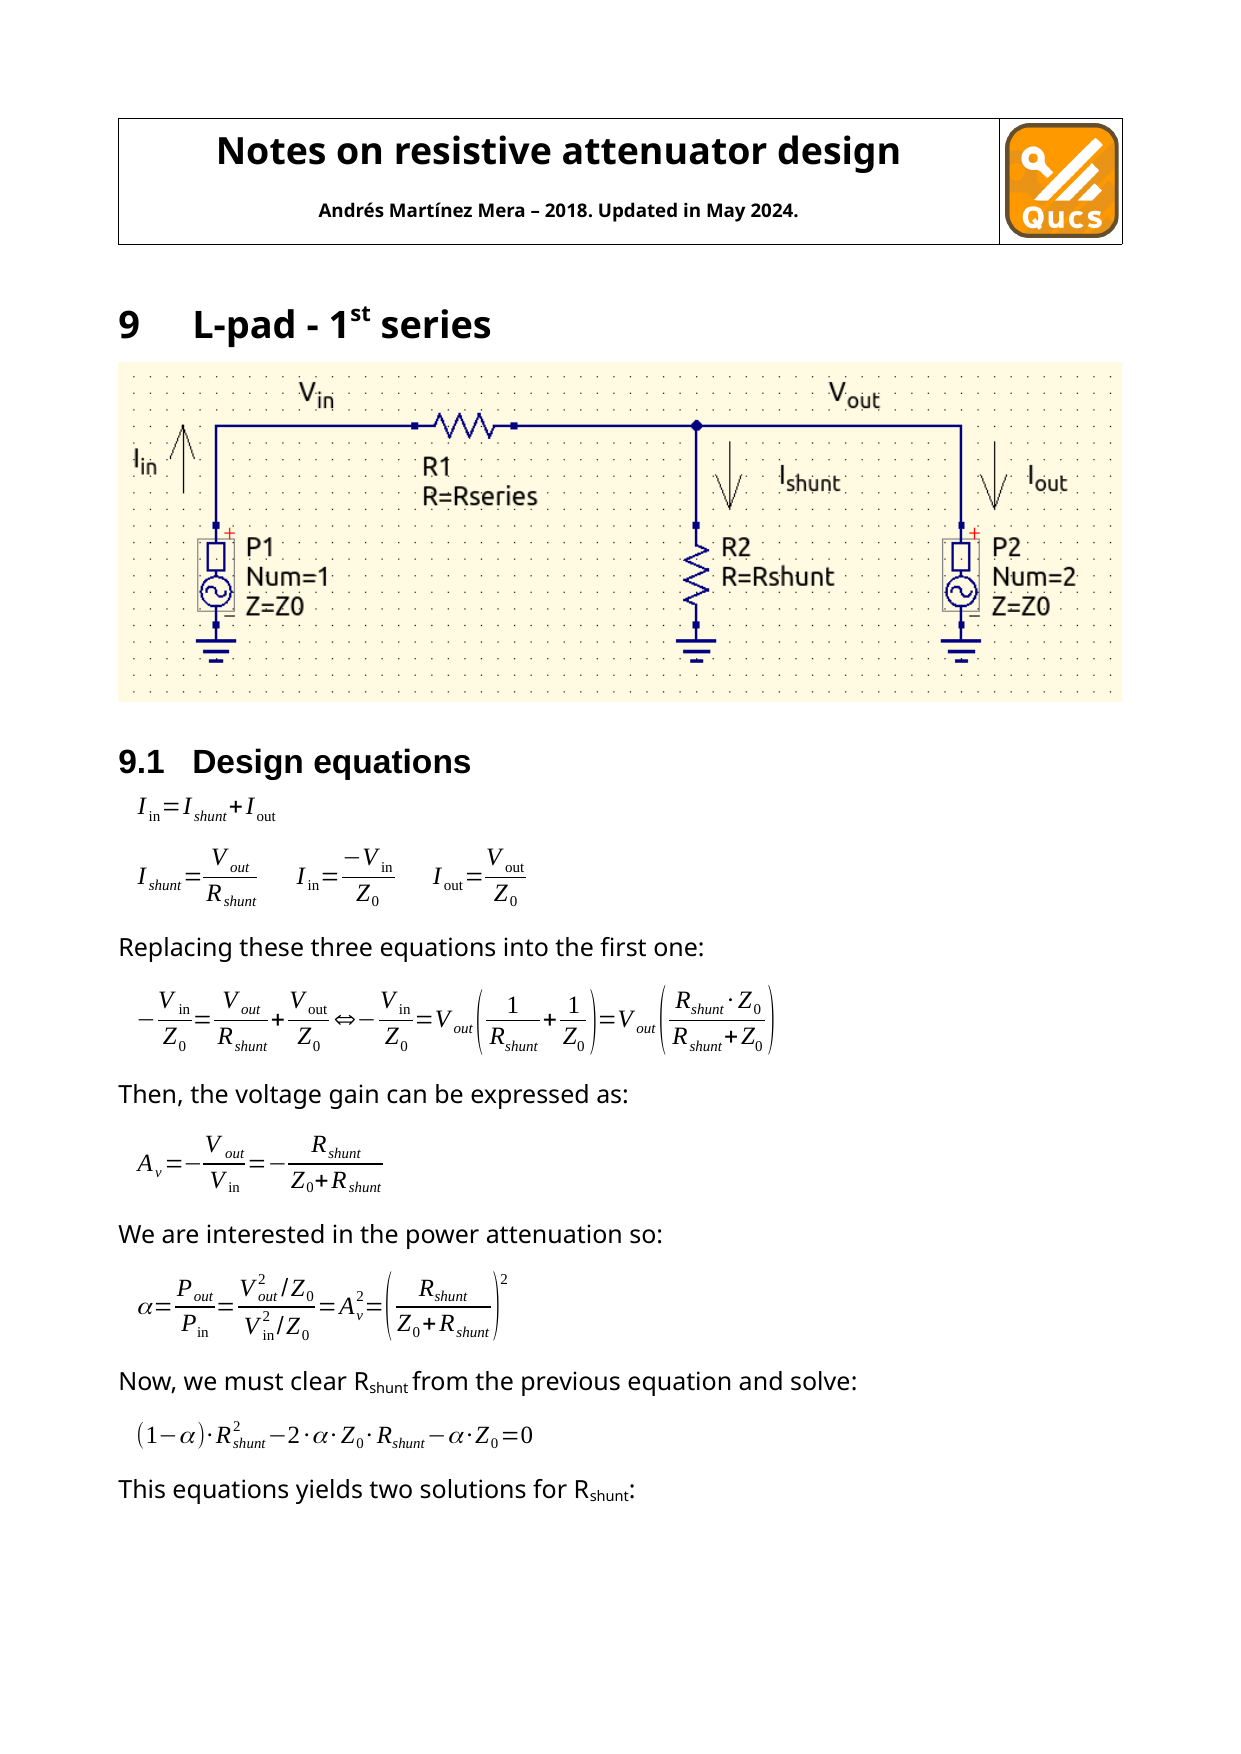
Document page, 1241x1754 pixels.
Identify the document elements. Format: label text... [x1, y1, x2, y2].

subtitle L-pad - 1st series [118, 298, 1122, 350]
picture [118, 362, 1123, 702]
picture [1005, 123, 1119, 238]
text Then, the voltage gain can be expressed as: [118, 1077, 1122, 1111]
text Replacing these three equations into the first one: [118, 930, 1122, 964]
text We are interested in the power attenuation so: [118, 1217, 1122, 1251]
text This equations yields two solutions for Rshunt: [118, 1472, 1122, 1506]
subtitle Design equations [118, 742, 1122, 780]
text Now, we must clear Rshunt from the previous equation and solve: [118, 1363, 1122, 1397]
